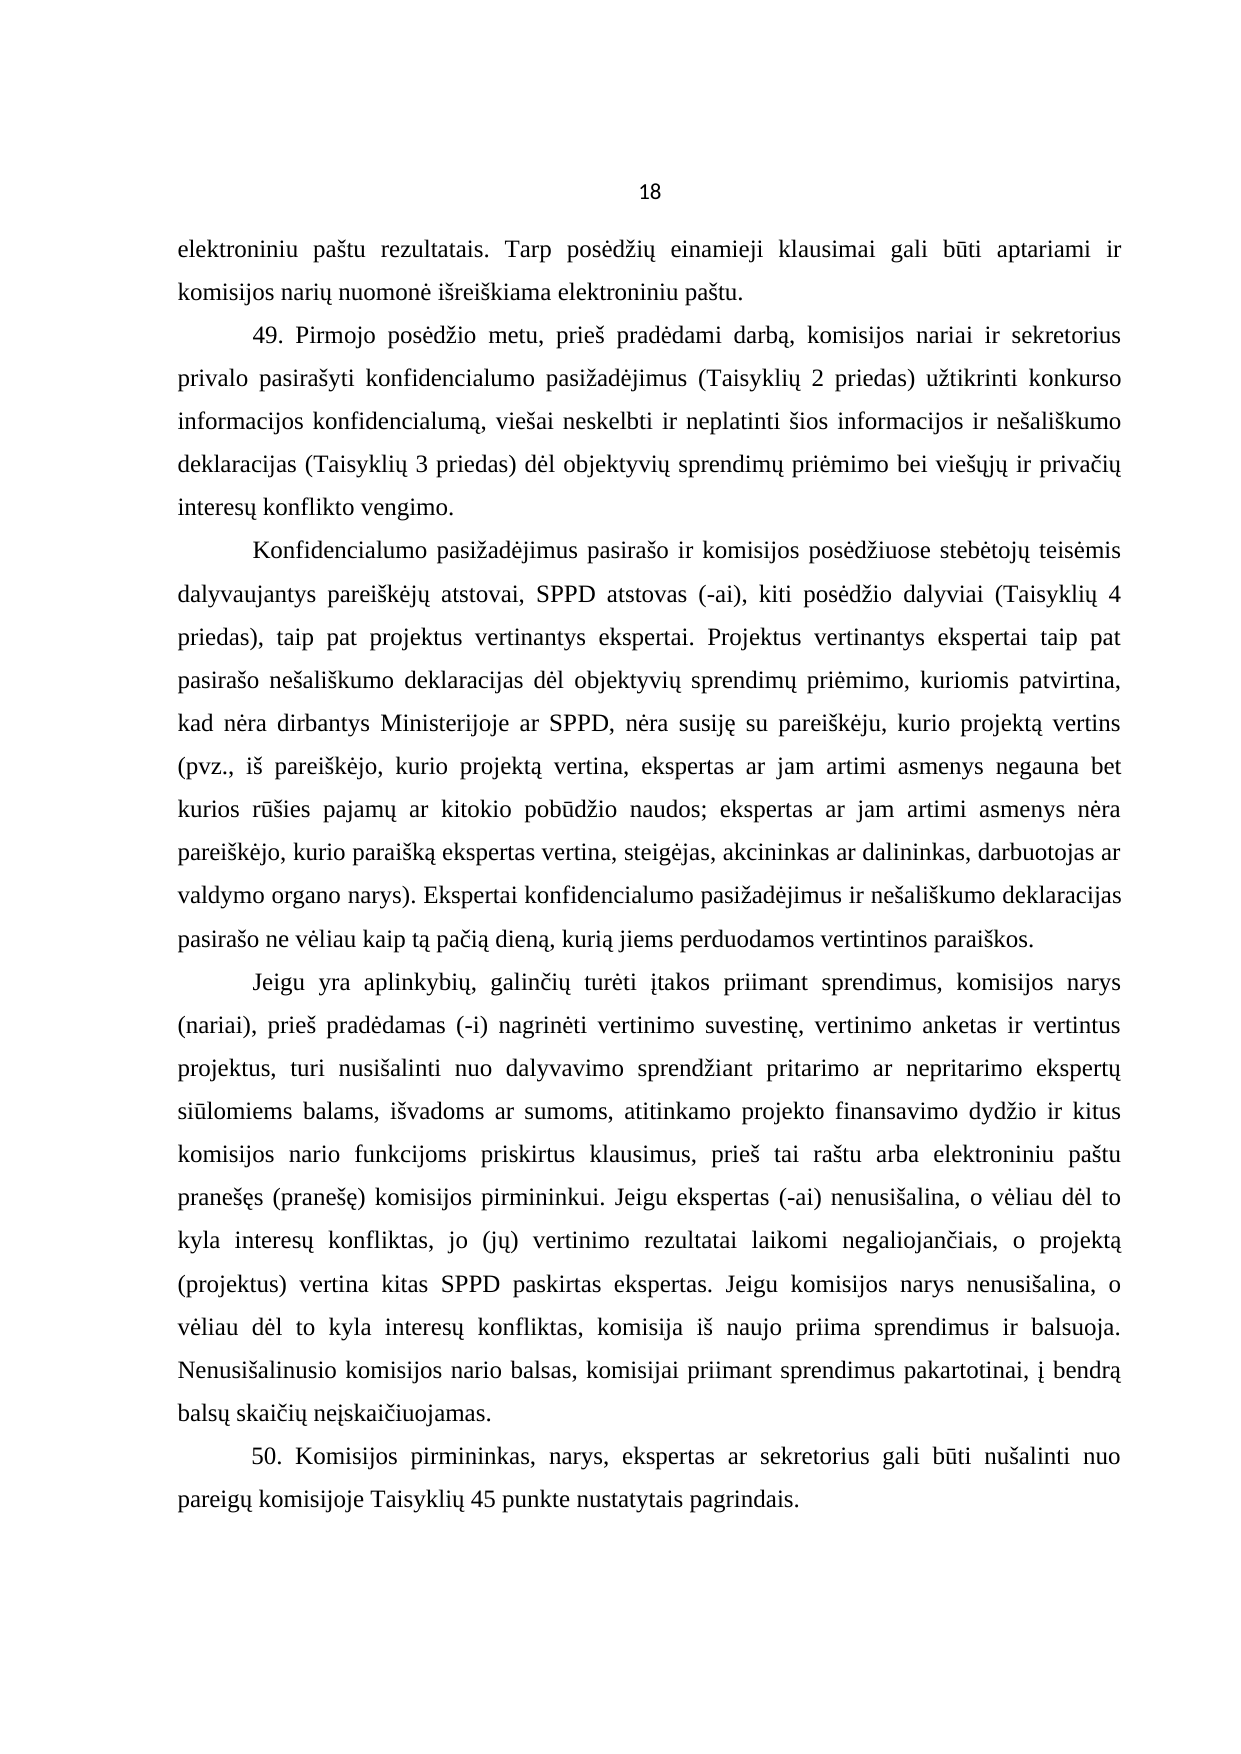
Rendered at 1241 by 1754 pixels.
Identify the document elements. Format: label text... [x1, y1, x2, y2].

text Jeigu yra aplinkybių, galinčių turėti įtakos priimant sprendimus, komisijos narys (nariai), prieš pradėdamas (-i) nagrinėti vertinimo suvestinę, vertinimo anketas ir vertintus projektus, turi nusišalinti nuo dalyvavimo sprendžiant pritarimo ar nepritarimo ekspertų siūlomiems balams, išvadoms ar sumoms, atitinkamo projekto finansavimo dydžio ir kitus komisijos nario funkcijoms priskirtus klausimus, prieš tai raštu arba elektroniniu paštu pranešęs (pranešę) komisijos pirmininkui. Jeigu ekspertas (-ai) nenusišalina, o vėliau dėl to kyla interesų konfliktas, jo (jų) vertinimo rezultatai laikomi negaliojančiais, o projektą (projektus) vertina kitas SPPD paskirtas ekspertas. Jeigu komisijos narys nenusišalina, o vėliau dėl to kyla interesų konfliktas, komisija iš naujo priima sprendimus ir balsuoja. Nenusišalinusio komisijos nario balsas, komisijai priimant sprendimus pakartotinai, į bendrą balsų skaičių neįskaičiuojamas. [177, 967, 1122, 1427]
text 49. Pirmojo posėdžio metu, prieš pradėdami darbą, komisijos nariai ir sekretorius privalo pasirašyti konfidencialumo pasižadėjimus (Taisyklių 2 priedas) užtikrinti konkurso informacijos konfidencialumą, viešai neskelbti ir neplatinti šios informacijos ir nešališkumo deklaracijas (Taisyklių 3 priedas) dėl objektyvių sprendimų priėmimo bei viešųjų ir privačių interesų konflikto vengimo. [177, 320, 1122, 521]
text 50. Komisijos pirmininkas, narys, ekspertas ar sekretorius gali būti nušalinti nuo pareigų komisijoje Taisyklių 45 punkte nustatytais pagrindais. [177, 1441, 1122, 1513]
text elektroniniu paštu rezultatais. Tarp posėdžių einamieji klausimai gali būti aptariami ir komisijos narių nuomonė išreiškiama elektroniniu paštu. [177, 234, 1122, 306]
text Konfidencialumo pasižadėjimus pasirašo ir komisijos posėdžiuose stebėtojų teisėmis dalyvaujantys pareiškėjų atstovai, SPPD atstovas (-ai), kiti posėdžio dalyviai (Taisyklių 4 priedas), taip pat projektus vertinantys ekspertai. Projektus vertinantys ekspertai taip pat pasirašo nešališkumo deklaracijas dėl objektyvių sprendimų priėmimo, kuriomis patvirtina, kad nėra dirbantys Ministerijoje ar SPPD, nėra susiję su pareiškėju, kurio projektą vertins (pvz., iš pareiškėjo, kurio projektą vertina, ekspertas ar jam artimi asmenys negauna bet kurios rūšies pajamų ar kitokio pobūdžio naudos; ekspertas ar jam artimi asmenys nėra pareiškėjo, kurio paraišką ekspertas vertina, steigėjas, akcininkas ar dalininkas, darbuotojas ar valdymo organo narys). Ekspertai konfidencialumo pasižadėjimus ir nešališkumo deklaracijas pasirašo ne vėliau kaip tą pačią dieną, kurią jiems perduodamos vertintinos paraiškos. [177, 536, 1122, 952]
